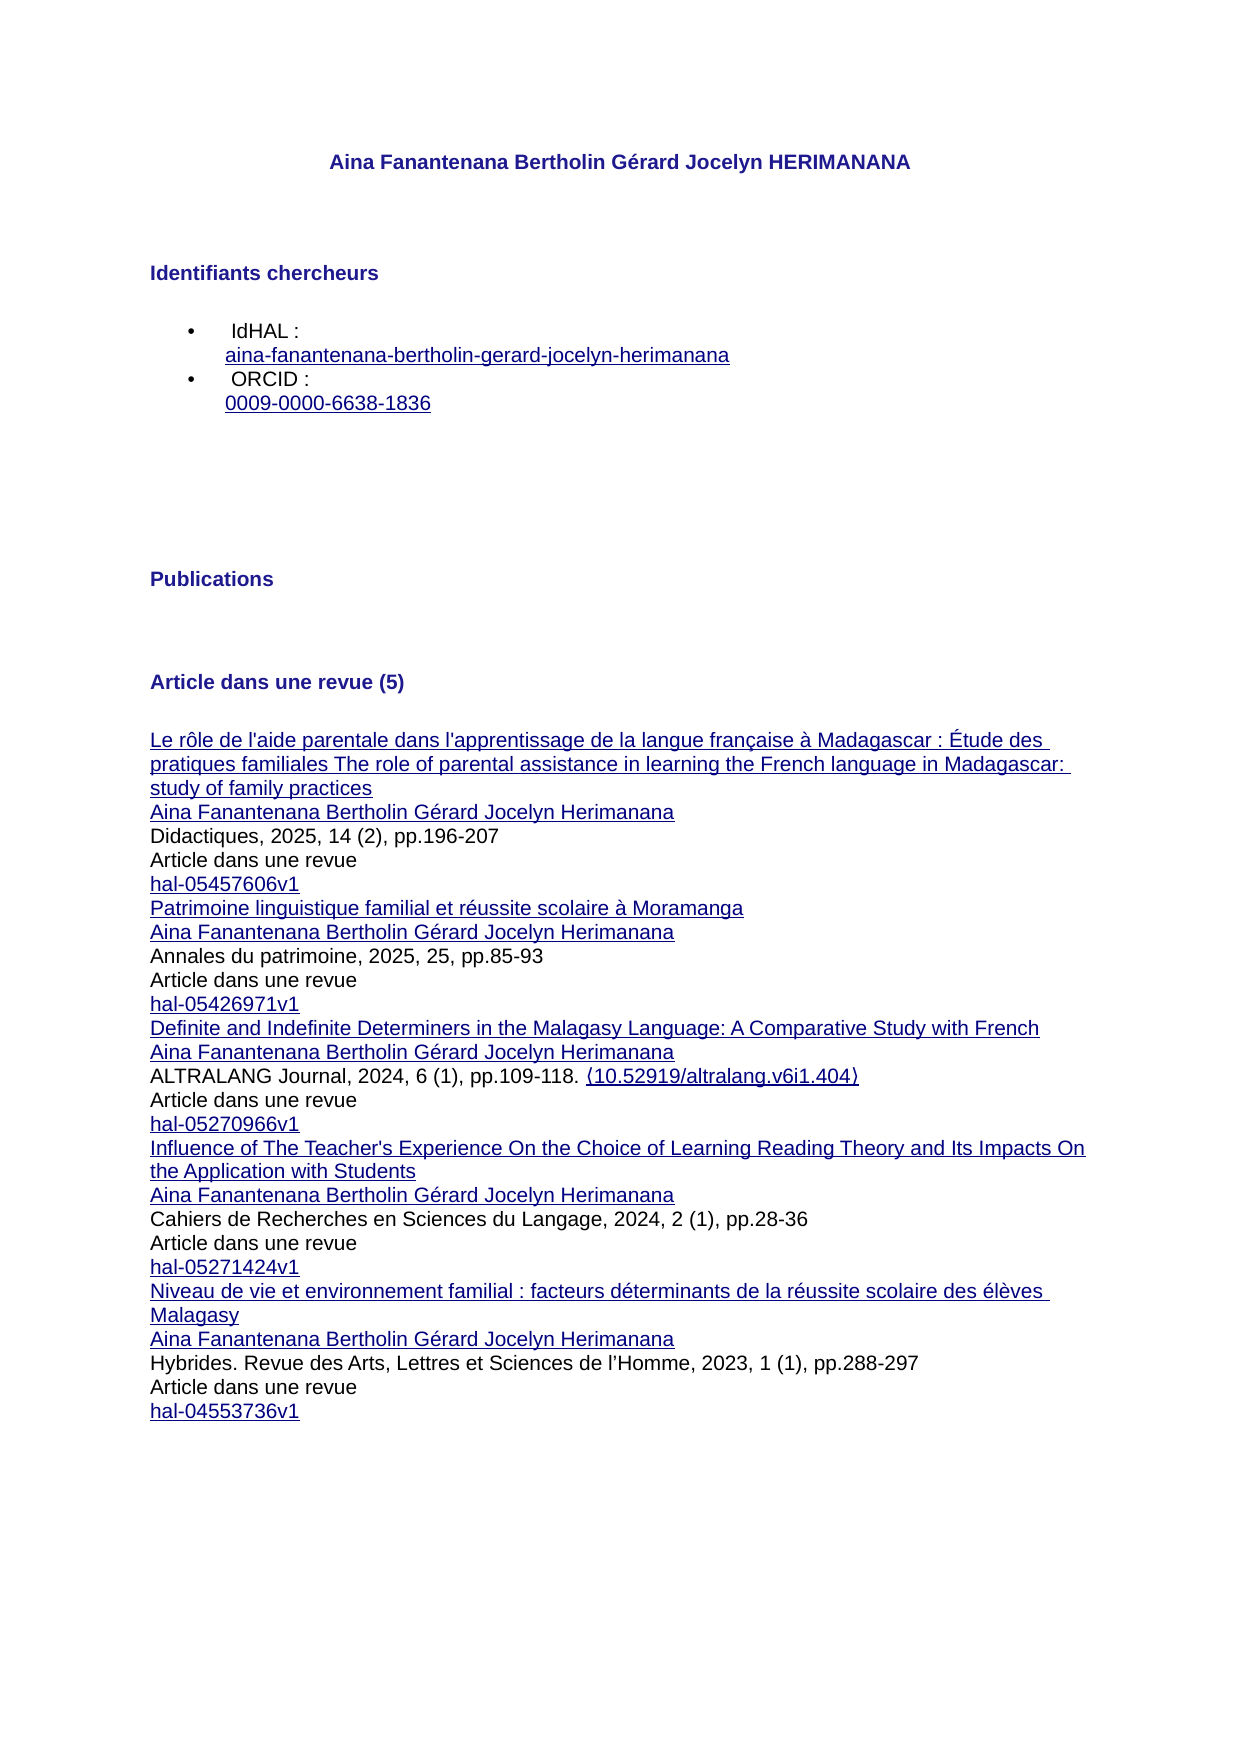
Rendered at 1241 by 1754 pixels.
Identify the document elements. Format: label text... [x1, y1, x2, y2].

table_cell Patrimoine linguistique familial et réussite scolaire à Moramanga Aina Fanantenana Bertholin Gérard Jocelyn Herimanana Annales du patrimoine, 2025, 25, pp.85-93 Article dans une revue hal-05426971v1 [150, 896, 1090, 1016]
subtitle Article dans une revue (5) [150, 670, 1090, 694]
list 0009-0000-6638-1836 [187, 391, 1090, 414]
subtitle Aina Fanantenana Bertholin Gérard Jocelyn HERIMANANA [150, 150, 1090, 174]
list IdHAL : [187, 319, 1090, 343]
subtitle Identifiants chercheurs [150, 260, 1090, 284]
table_header Le rôle de l'aide parentale dans l'apprentissage de la langue française à Madagascar : Étude des pratiques familiales The role of parental assistance in learning the French language in Madagascar: study of family practices Aina Fanantenana Bertholin Gérard Jocelyn Herimanana Didactiques, 2025, 14 (2), pp.196-207 Article dans une revue hal-05457606v1 [150, 728, 1090, 896]
table_cell Definite and Indefinite Determiners in the Malagasy Language: A Comparative Study with French Aina Fanantenana Bertholin Gérard Jocelyn Herimanana ALTRALANG Journal, 2024, 6 (1), pp.109-118. ⟨10.52919/altralang.v6i1.404⟩ Article dans une revue hal-05270966v1 [150, 1016, 1090, 1135]
table_cell Niveau de vie et environnement familial : facteurs déterminants de la réussite scolaire des élèves Malagasy Aina Fanantenana Bertholin Gérard Jocelyn Herimanana Hybrides. Revue des Arts, Lettres et Sciences de l’Homme, 2023, 1 (1), pp.288-297 Article dans une revue hal-04553736v1 [150, 1279, 1090, 1423]
list ORCID : [187, 367, 1090, 391]
list aina-fanantenana-bertholin-gerard-jocelyn-herimanana [187, 343, 1090, 367]
subtitle Publications [150, 567, 1090, 591]
table_cell Influence of The Teacher's Experience On the Choice of Learning Reading Theory and Its Impacts On the Application with Students Aina Fanantenana Bertholin Gérard Jocelyn Herimanana Cahiers de Recherches en Sciences du Langage, 2024, 2 (1), pp.28-36 Article dans une revue hal-05271424v1 [150, 1135, 1090, 1279]
